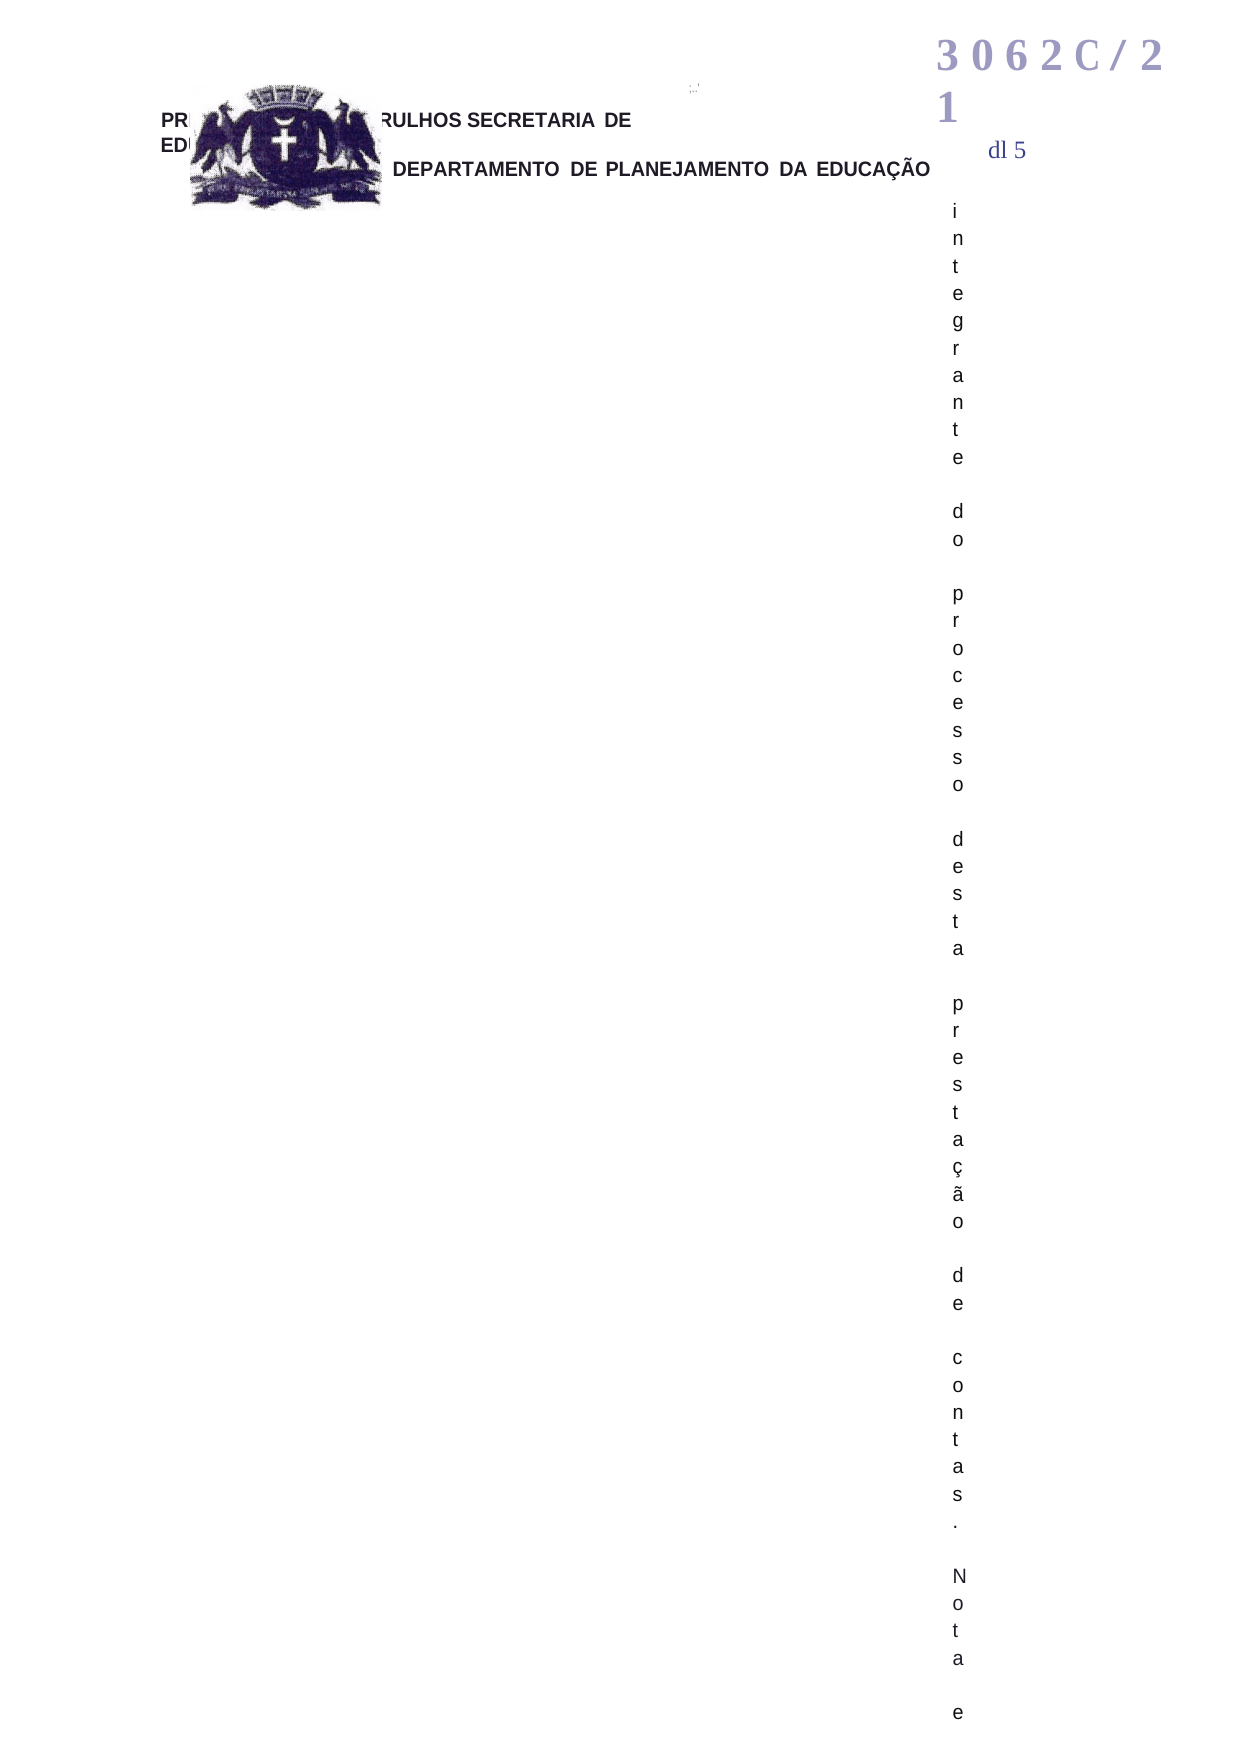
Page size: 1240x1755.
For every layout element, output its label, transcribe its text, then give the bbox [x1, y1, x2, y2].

text 3 0 6 2 C / 2 1 [937, 27, 1189, 132]
subtitle PREFEITURA DE GUARULHOS SECRETARIA DE EDUCAÇÃO [160, 108, 190, 157]
subtitle PREFEITURA DE GUARULHOS SECRETARIA DE EDUCAÇÃO [382, 108, 696, 157]
subtitle dl 5 [988, 135, 1189, 164]
text DEPARTAMENTO DE PLANEJAMENTO DA EDUCAÇÃO [392, 158, 935, 181]
text ;..' [160, 80, 699, 94]
